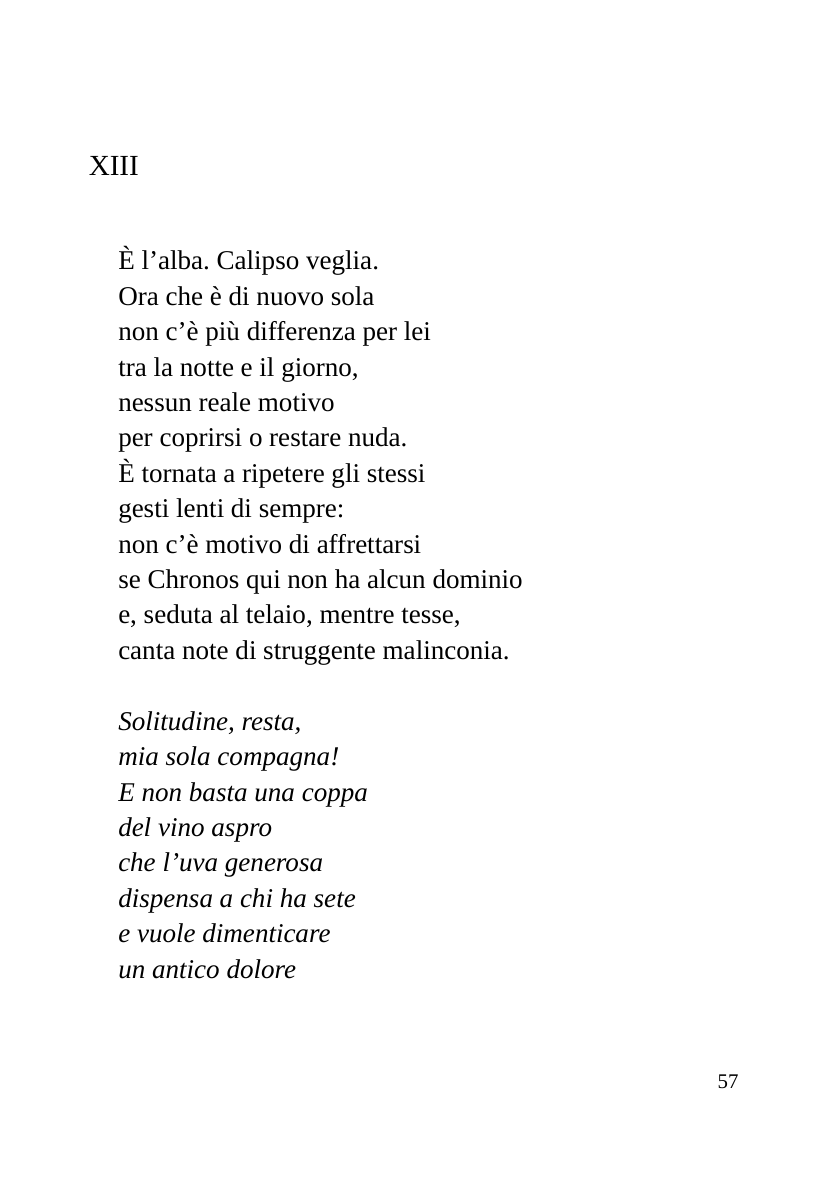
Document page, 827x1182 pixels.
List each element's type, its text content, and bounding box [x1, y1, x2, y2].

text È l’alba. Calipso veglia. [88, 240, 738, 276]
text tra la notte e il giorno, [88, 346, 738, 382]
text Solitudine, resta, [88, 701, 738, 736]
text del vino aspro [88, 807, 738, 842]
text che l’uva generosa [88, 842, 738, 878]
text canta note di struggente malinconia. [88, 630, 738, 665]
text e vuole dimenticare [88, 913, 738, 948]
text XIII [88, 148, 738, 181]
text Ora che è di nuovo sola [88, 276, 738, 311]
text gesti lenti di sempre: [88, 488, 738, 523]
text dispensa a chi ha sete [88, 878, 738, 913]
text per coprirsi o restare nuda. [88, 417, 738, 453]
text e, seduta al telaio, mentre tesse, [88, 594, 738, 630]
text non c’è motivo di affrettarsi [88, 523, 738, 559]
text non c’è più differenza per lei [88, 311, 738, 346]
text E non basta una coppa [88, 771, 738, 807]
text se Chronos qui non ha alcun dominio [88, 559, 738, 594]
text È tornata a ripetere gli stessi [88, 453, 738, 488]
text mia sola compagna! [88, 736, 738, 771]
text un antico dolore [88, 948, 738, 984]
text nessun reale motivo [88, 382, 738, 417]
